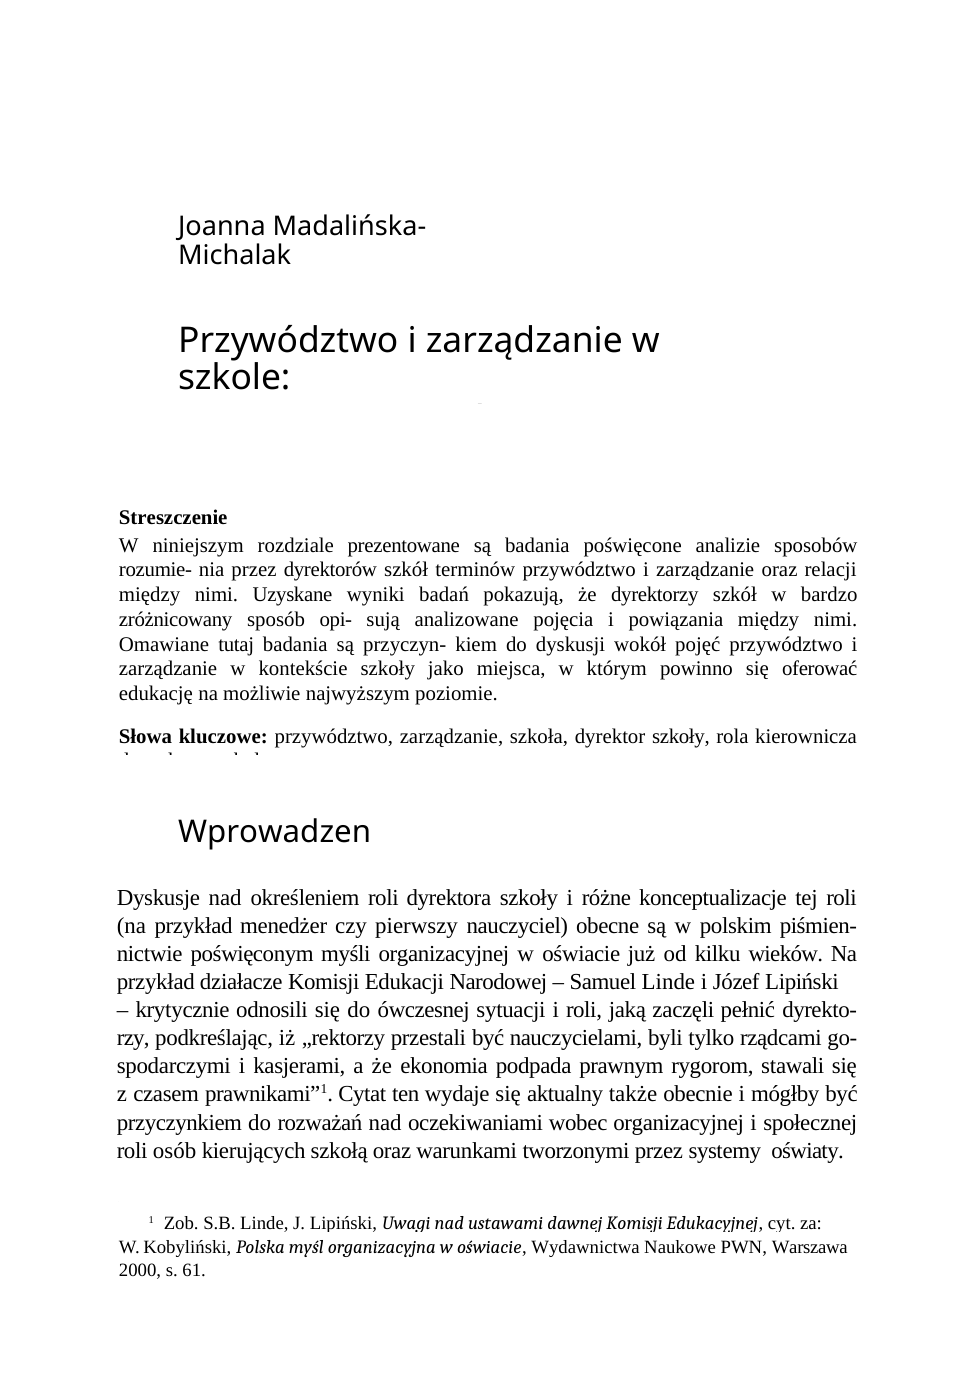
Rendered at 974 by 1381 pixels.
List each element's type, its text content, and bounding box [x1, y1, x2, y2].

text Przywództwo i zarządzanie w szkole: [178, 323, 717, 397]
text Zob. S.B. Linde, J. Lipiński, Uwagi nad ustawami dawnej Komisji Edukacyjnej, cyt. za: [163, 1212, 859, 1232]
text 1 [148, 1214, 156, 1226]
text W niniejszym rozdziale prezentowane są badania poświęcone analizie sposobów rozumie- nia przez dyrektorów szkół terminów przywództwo i zarządzanie oraz relacji między nimi. Uzyskane wyniki badań pokazują, że dyrektorzy szkół w bardzo zróżnicowany sposób opi- sują analizowane pojęcia i powiązania między nimi. Omawiane tutaj badania są przyczyn- kiem do dyskusji wokół pojęć przywództwo i zarządzanie w kontekście szkoły jako miejsca, w którym powinno się oferować edukację na możliwie najwyższym poziomie. [119, 533, 857, 705]
text Dyskusje nad określeniem roli dyrektora szkoły i różne konceptualizacje tej roli (na przykład menedżer czy pierwszy nauczyciel) obecne są w polskim piśmien- nictwie poświęconym myśli organizacyjnej w oświacie już od kilku wieków. Na przykład działacze Komisji Edukacji Narodowej – Samuel Linde i Józef Lipiński [117, 884, 857, 994]
text Słowa kluczowe: przywództwo, zarządzanie, szkoła, dyrektor szkoły, rola kierownicza dy- rektora szkoły [119, 724, 857, 754]
text W. Kobyliński, Polska myśl organizacyjna w oświacie, Wydawnictwa Naukowe PWN, Warszawa 2000, s. 61. [119, 1236, 858, 1281]
text Joanna Madalińska-Michalak [178, 212, 502, 271]
text Wprowadzenie [178, 816, 374, 851]
text Jakub Kołodziejczyk [178, 278, 502, 283]
text Streszczenie [119, 504, 859, 529]
text w poszukiwaniu równowagi [178, 397, 717, 404]
text – krytycznie odnosili się do ówczesnej sytuacji i roli, jaką zaczęli pełnić dyrekto- rzy, podkreślając, iż „rektorzy przestali być nauczycielami, byli tylko rządcami go- spodarczymi i kasjerami, a że ekonomia podpada prawnym rygorom, stawali się z czasem prawnikami”1. Cytat ten wydaje się aktualny także obecnie i mógłby być przyczynkiem do rozważań nad oczekiwaniami wobec organizacyjnej i społecznej roli osób kierujących szkołą oraz warunkami tworzonymi przez systemy oświaty. [117, 996, 857, 1163]
